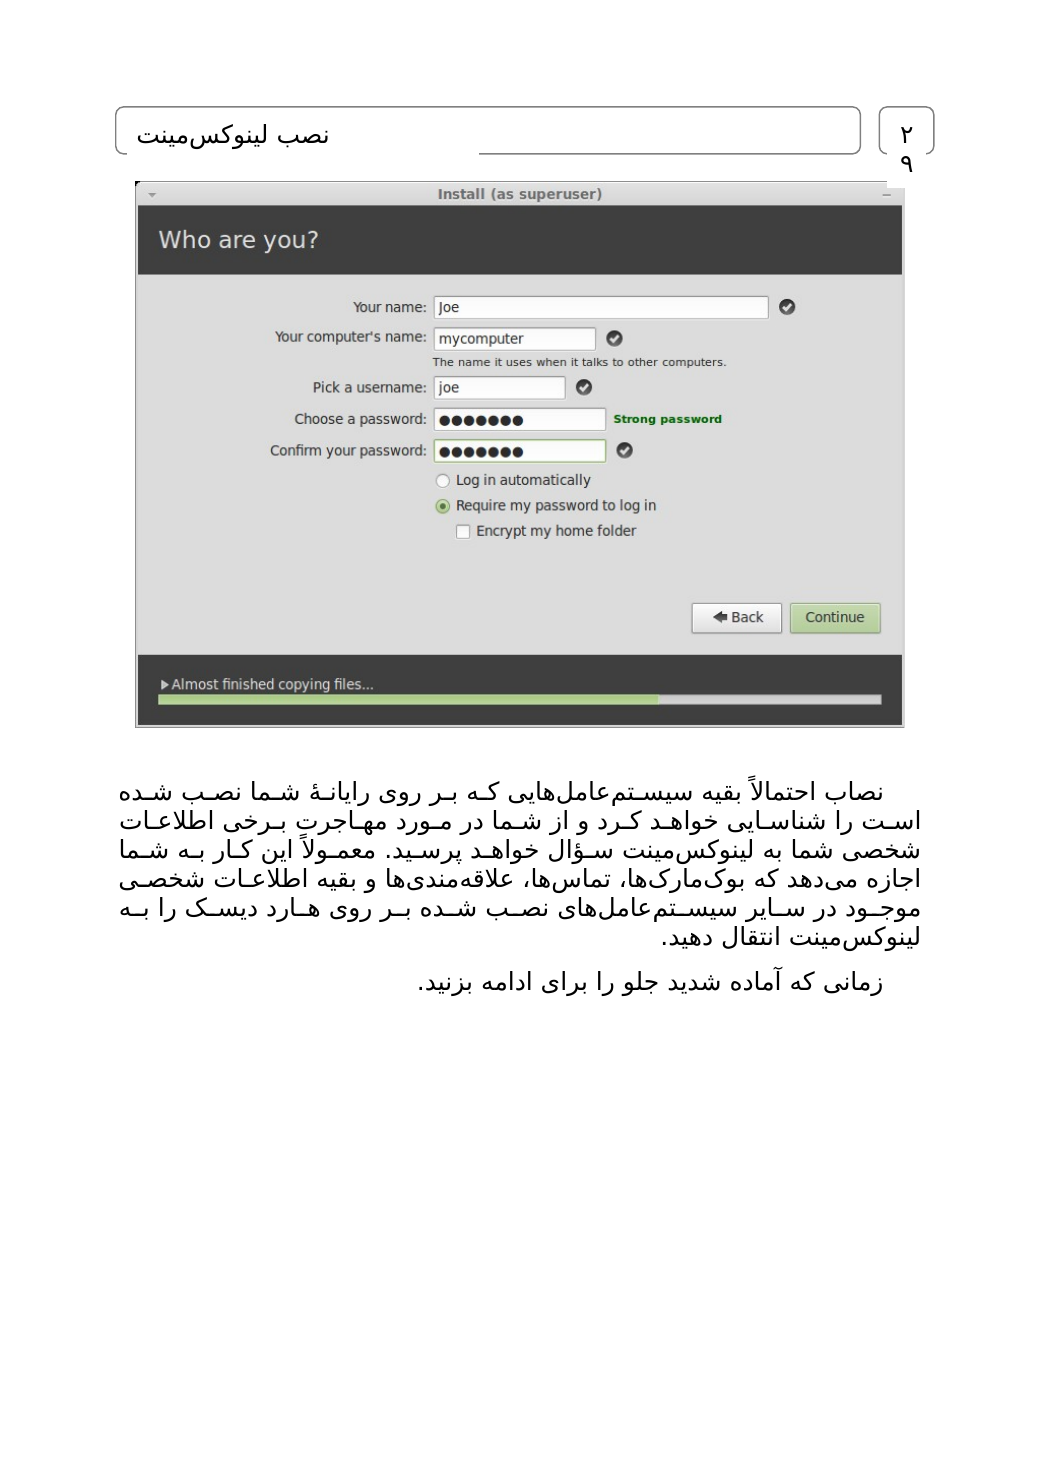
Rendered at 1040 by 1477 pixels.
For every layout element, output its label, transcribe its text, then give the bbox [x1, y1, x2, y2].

picture [135, 181, 905, 728]
text زمانی که آماده شدید جلو را برای ادامه بزنید. [118, 967, 921, 996]
text نصاب احتمالاً بقیه سیستم‌عامل‌هایی که بر روی رایانهٔ شما نصب شده است را شناسایی خواهد کرد و از شما در مورد مهاجرت برخی اطلاعات شخصی شما به لینوکس‌مینت سؤال خواهد پرسید. معمولاً این کار به شما اجازه می‌دهد که بوک‌مارک‌ها، تماس‌ها، علاقه‌مندی‌ها و بقیه اطلاعات شخصی موجود در سایر سیستم‌عامل‌های نصب شده بر روی هارد دیسک را به لینوکس‌مینت انتقال دهید. [118, 777, 921, 952]
